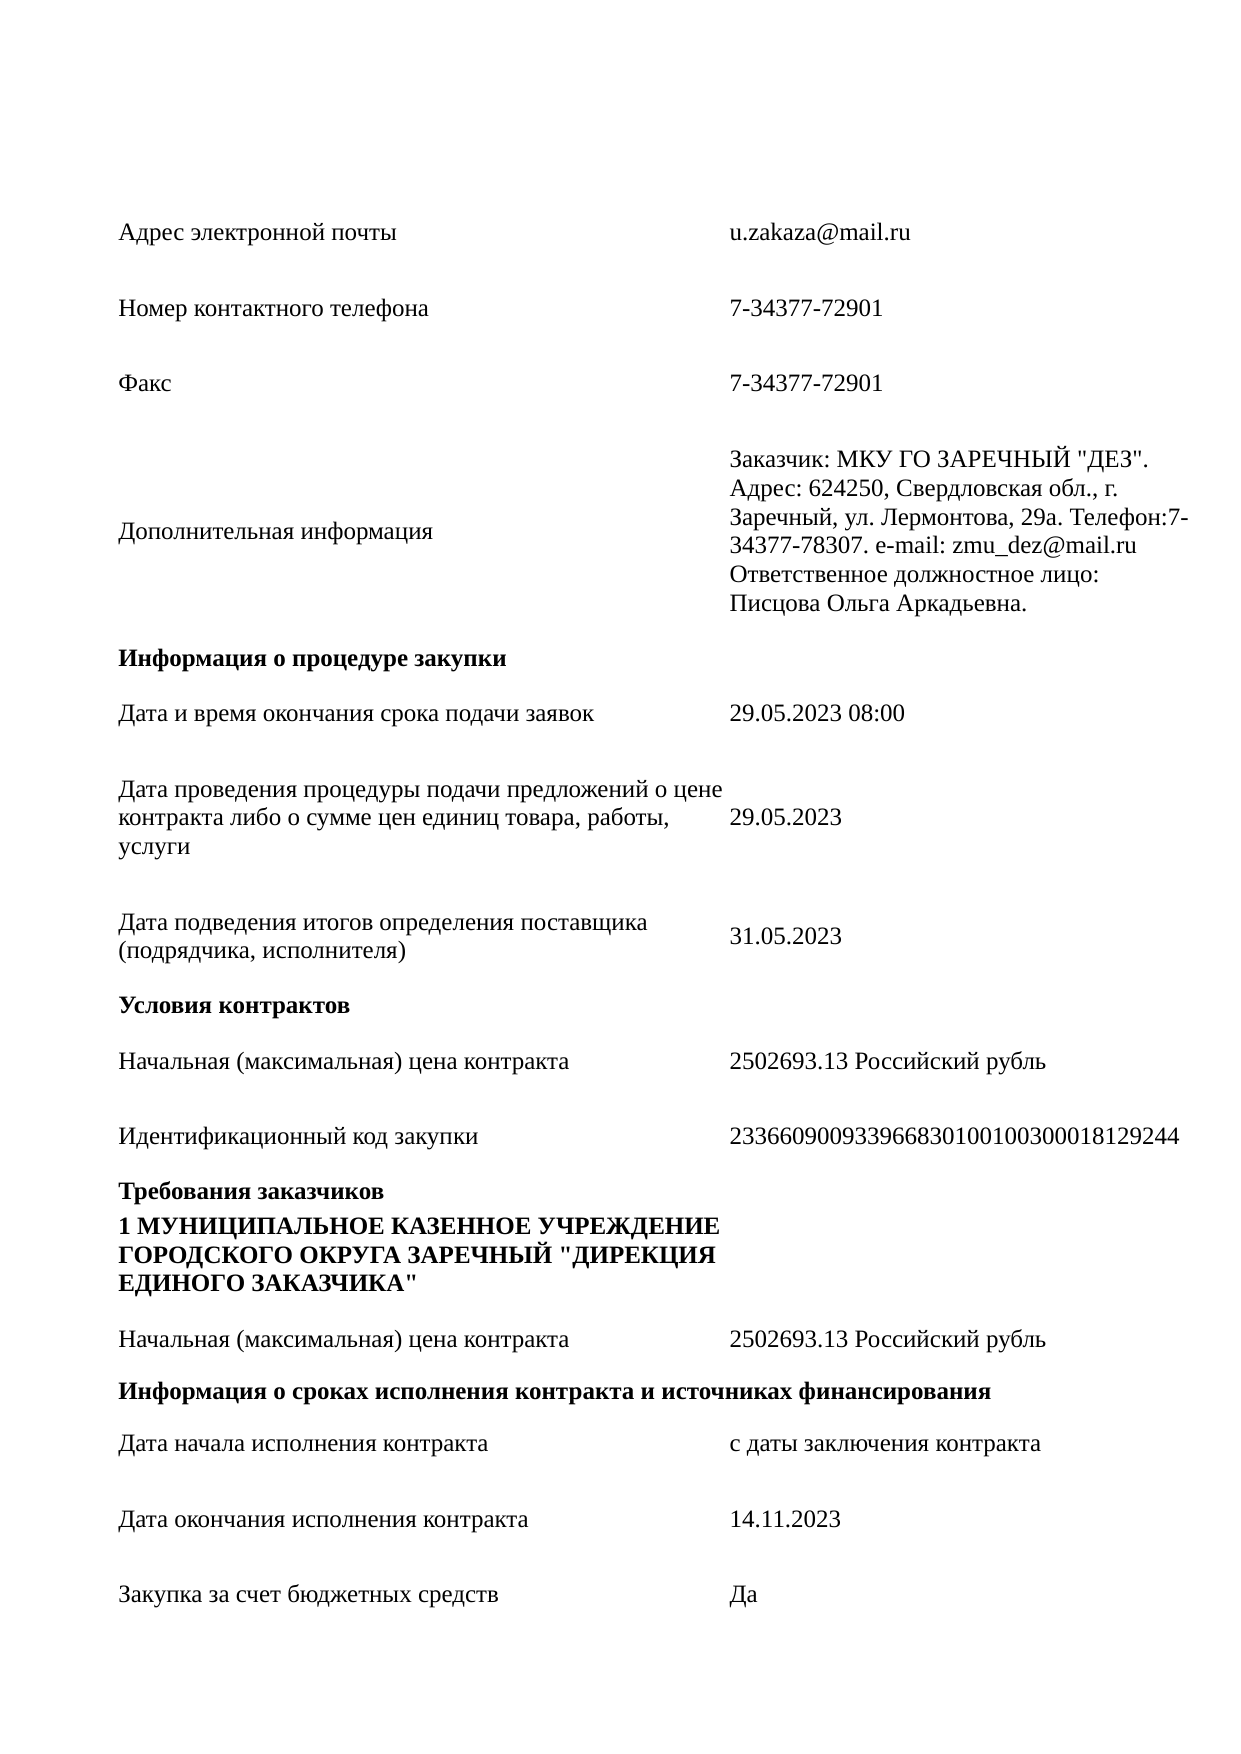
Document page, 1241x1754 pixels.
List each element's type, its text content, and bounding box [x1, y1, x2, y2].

table_cell Идентификационный код закупки [118, 1098, 729, 1173]
table_cell Условия контрактов [118, 988, 729, 1022]
table_cell Дата и время окончания срока подачи заявок [118, 675, 729, 750]
table_cell Факс [118, 345, 729, 421]
table_cell Информация о сроках исполнения контракта и источниках финансирования [118, 1376, 1195, 1404]
table_cell 7-34377-72901 [729, 345, 1195, 421]
table_cell Дата начала исполнения контракта [118, 1405, 729, 1480]
table_cell 29.05.2023 08:00 [729, 675, 1195, 750]
table_cell Дополнительная информация [118, 421, 729, 640]
table_cell Начальная (максимальная) цена контракта [118, 1300, 729, 1376]
table_cell [729, 640, 1195, 674]
table_cell Закупка за счет бюджетных средств [118, 1556, 729, 1631]
table_cell Дата подведения итогов определения поставщика (подрядчика, исполнителя) [118, 883, 729, 988]
table_cell [729, 1174, 1195, 1208]
table_cell Заказчик: МКУ ГО ЗАРЕЧНЫЙ "ДЕЗ". Адрес: 624250, Свердловская обл., г. Заречный, ул. Лермонтова, 29а. Телефон:7-34377-78307. e-mail: zmu_dez@mail.ru Ответственное должностное лицо: Писцова Ольга Аркадьевна. [729, 421, 1195, 640]
table_cell Дата окончания исполнения контракта [118, 1480, 729, 1556]
table_cell 1 МУНИЦИПАЛЬНОЕ КАЗЕННОЕ УЧРЕЖДЕНИЕ ГОРОДСКОГО ОКРУГА ЗАРЕЧНЫЙ "ДИРЕКЦИЯ ЕДИНОГО ЗАКАЗЧИКА" [118, 1208, 729, 1300]
table_cell [729, 118, 1195, 194]
table_cell Требования заказчиков [118, 1174, 729, 1208]
table_cell Информация о процедуре закупки [118, 640, 729, 674]
table_cell Да [729, 1556, 1195, 1631]
table_cell u.zakaza@mail.ru [729, 194, 1195, 269]
table_cell с даты заключения контракта [729, 1405, 1195, 1480]
table_cell [118, 118, 729, 194]
table_cell Адрес электронной почты [118, 194, 729, 269]
table_cell 233660900933966830100100300018129244 [729, 1098, 1195, 1173]
table_cell 7-34377-72901 [729, 269, 1195, 345]
table_cell Номер контактного телефона [118, 269, 729, 345]
table_cell Дата проведения процедуры подачи предложений о цене контракта либо о сумме цен единиц товара, работы, услуги [118, 750, 729, 883]
table_cell 31.05.2023 [729, 883, 1195, 988]
table_cell Начальная (максимальная) цена контракта [118, 1022, 729, 1098]
table_cell 29.05.2023 [729, 750, 1195, 883]
table_cell [729, 1208, 1195, 1300]
table_cell 14.11.2023 [729, 1480, 1195, 1556]
table_cell 2502693.13 Российский рубль [729, 1300, 1195, 1376]
table_cell 2502693.13 Российский рубль [729, 1022, 1195, 1098]
table_cell [729, 988, 1195, 1022]
